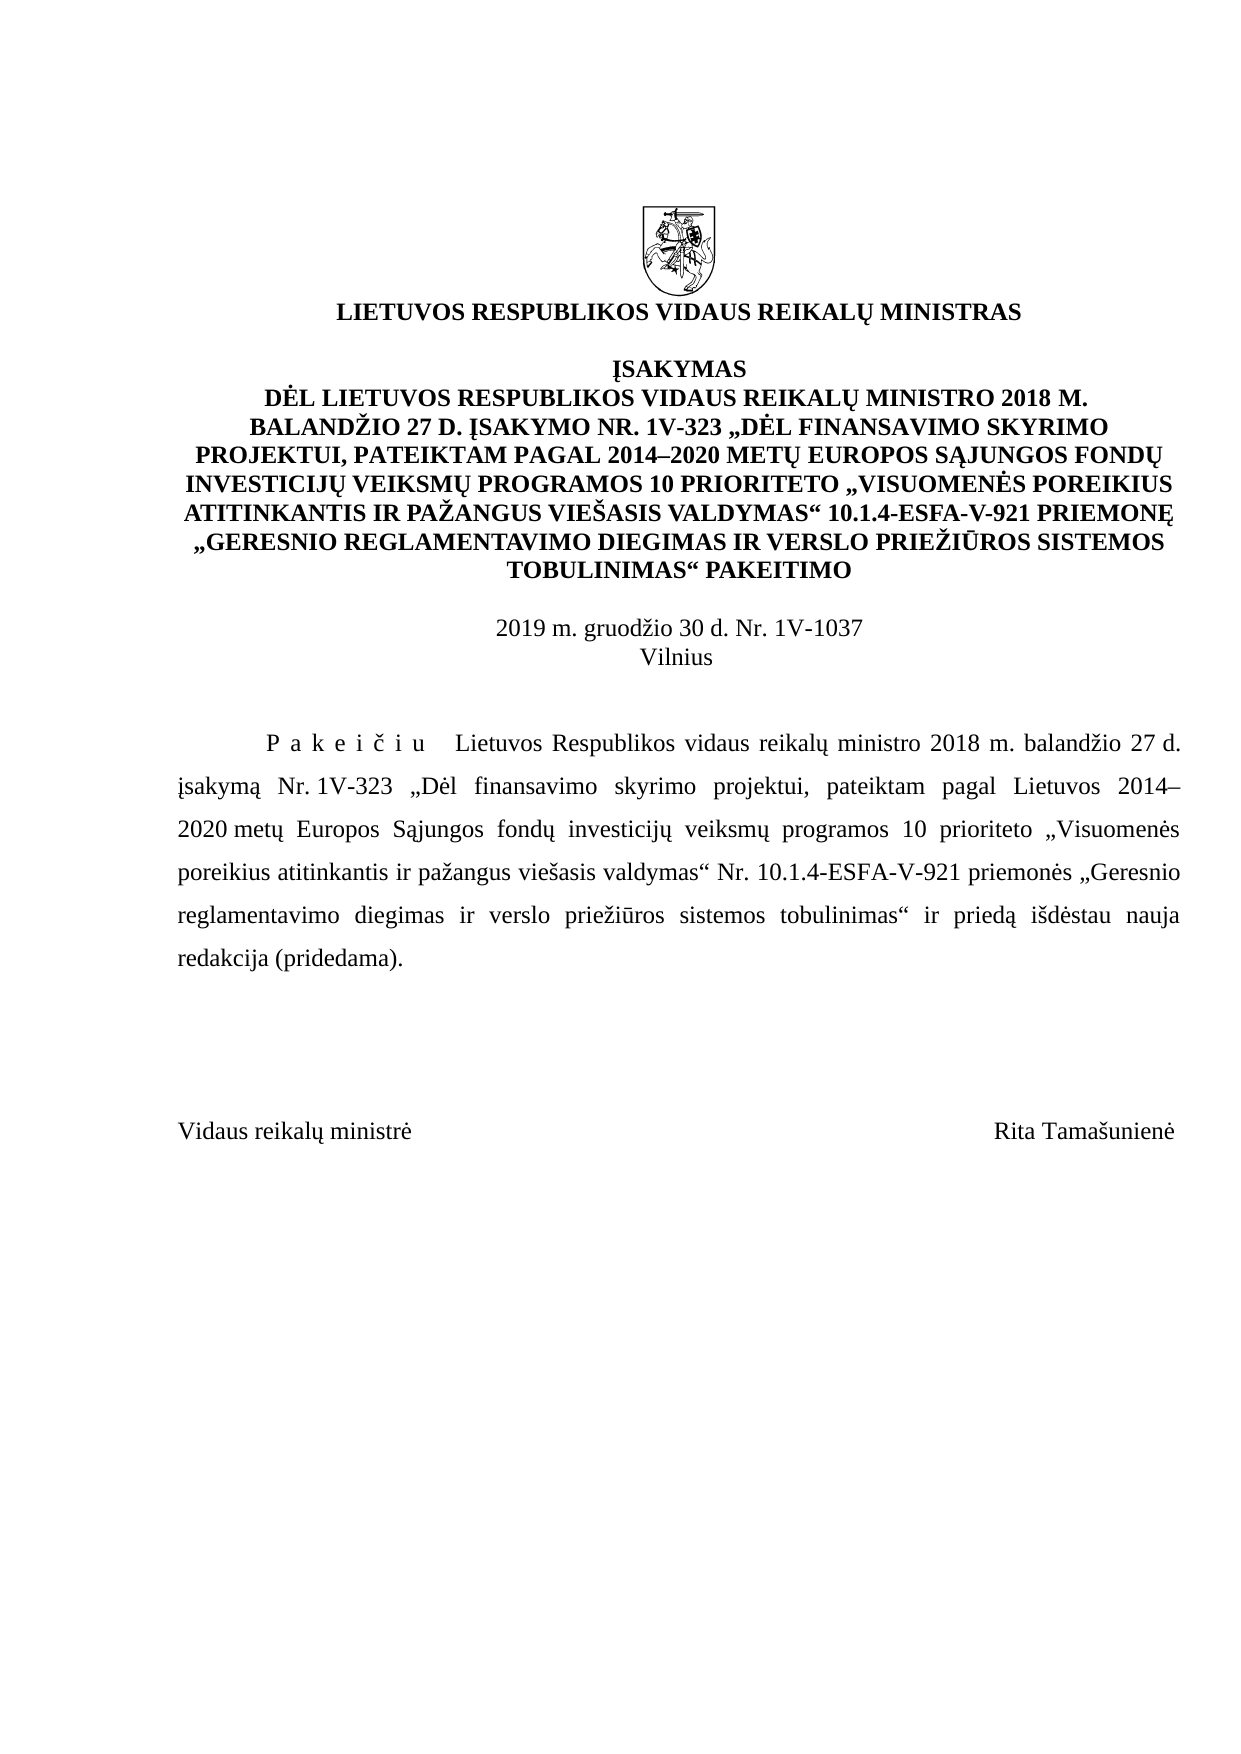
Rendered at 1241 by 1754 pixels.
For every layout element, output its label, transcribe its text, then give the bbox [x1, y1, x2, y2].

text Vilnius [177, 642, 1181, 670]
text Vidaus reikalų ministrė Rita Tamašunienė [177, 1116, 1181, 1145]
text 2019 m. gruodžio 30 d. Nr. 1V-1037 [177, 613, 1181, 642]
text ĮSAKYMAS [177, 354, 1181, 383]
text Pakeičiu Lietuvos Respublikos vidaus reikalų ministro 2018 m. balandžio 27 d. įsakymą Nr. 1V-323 „Dėl finansavimo skyrimo projektui, pateiktam pagal Lietuvos 2014–2020 metų Europos Sąjungos fondų investicijų veiksmų programos 10 prioriteto „Visuomenės poreikius atitinkantis ir pažangus viešasis valdymas“ Nr. 10.1.4-ESFA-V-921 priemonės „Geresnio reglamentavimo diegimas ir verslo priežiūros sistemos tobulinimas“ ir priedą išdėstau nauja redakcija (pridedama). [177, 728, 1181, 972]
text LIETUVOS RESPUBLIKOS VIDAUS REIKALŲ MINISTRAS [177, 297, 1181, 325]
text DĖL LIETUVOS RESPUBLIKOS VIDAUS REIKALŲ MINISTRO 2018 M. BALANDŽIO 27 D. ĮSAKYMO NR. 1V-323 „DĖL FINANSAVIMO SKYRIMO PROJEKTUI, PATEIKTAM PAGAL 2014–2020 METŲ EUROPOS SĄJUNGOS FONDŲ INVESTICIJŲ VEIKSMŲ PROGRAMOS 10 PRIORITETO „VISUOMENĖS POREIKIUS ATITINKANTIS IR PAŽANGUS VIEŠASIS VALDYMAS“ 10.1.4-ESFA-V-921 PRIEMONĘ „GERESNIO REGLAMENTAVIMO DIEGIMAS IR VERSLO PRIEŽIŪROS SISTEMOS TOBULINIMAS“ PAKEITIMO [177, 383, 1181, 584]
